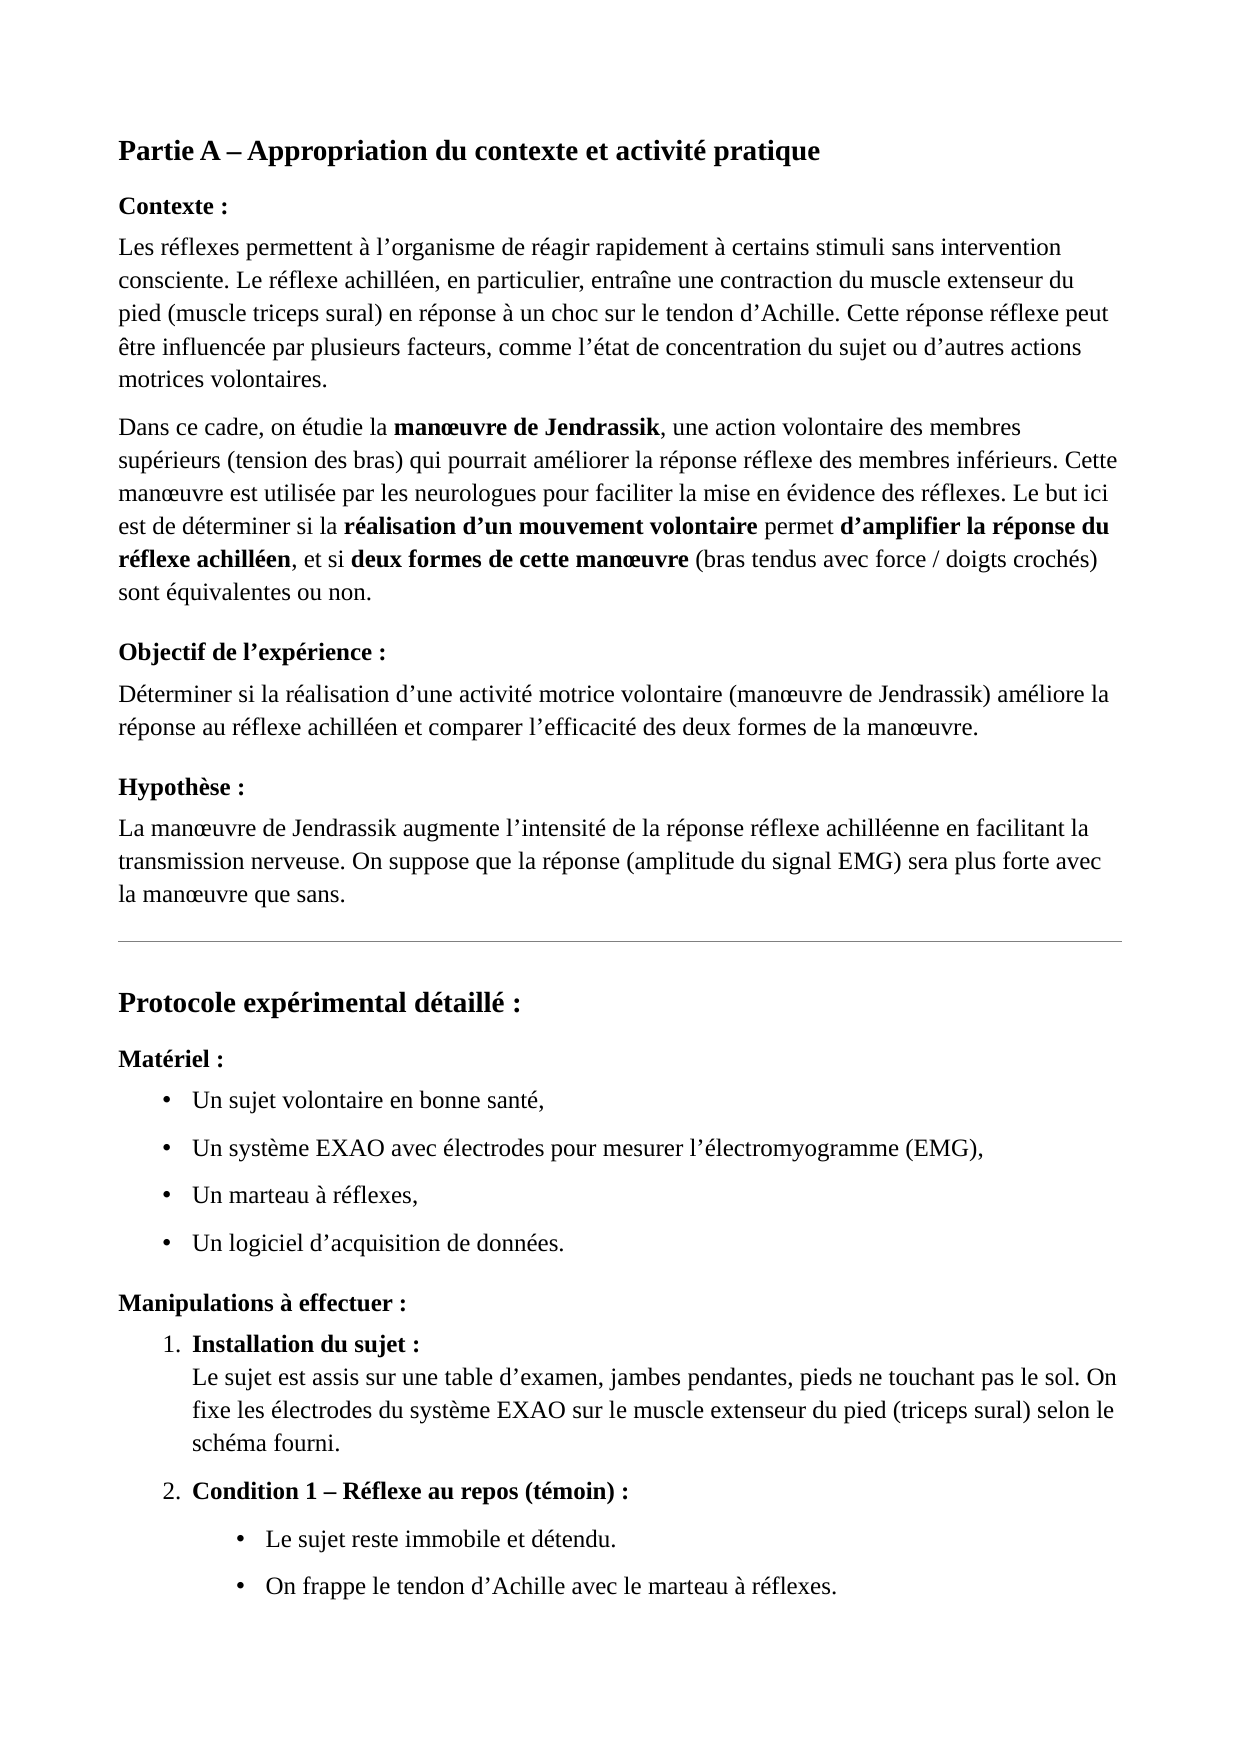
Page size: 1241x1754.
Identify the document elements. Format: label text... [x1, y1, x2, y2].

text Déterminer si la réalisation d’une activité motrice volontaire (manœuvre de Jendrassik) améliore la réponse au réflexe achilléen et comparer l’efficacité des deux formes de la manœuvre. [118, 679, 1122, 740]
text Les réflexes permettent à l’organisme de réagir rapidement à certains stimuli sans intervention consciente. Le réflexe achilléen, en particulier, entraîne une contraction du muscle extenseur du pied (muscle triceps sural) en réponse à un choc sur le tendon d’Achille. Cette réponse réflexe peut être influencée par plusieurs facteurs, comme l’état de concentration du sujet ou d’autres actions motrices volontaires. [118, 232, 1122, 393]
subtitle Partie A – Appropriation du contexte et activité pratique [118, 133, 1122, 166]
text Dans ce cadre, on étudie la manœuvre de Jendrassik, une action volontaire des membres supérieurs (tension des bras) qui pourrait améliorer la réponse réflexe des membres inférieurs. Cette manœuvre est utilisée par les neurologues pour faciliter la mise en évidence des réflexes. Le but ici est de déterminer si la réalisation d’un mouvement volontaire permet d’amplifier la réponse du réflexe achilléen, et si deux formes de cette manœuvre (bras tendus avec force / doigts crochés) sont équivalentes ou non. [118, 412, 1122, 606]
subtitle Objectif de l’expérience : [118, 637, 1122, 666]
list On frappe le tendon d’Achille avec le marteau à réflexes. [236, 1571, 1122, 1600]
list Un marteau à réflexes, [162, 1181, 1122, 1209]
subtitle Matériel : [118, 1044, 1122, 1073]
subtitle Contexte : [118, 191, 1122, 220]
list Un système EXAO avec électrodes pour mesurer l’électromyogramme (EMG), [162, 1133, 1122, 1162]
list Le sujet reste immobile et détendu. [236, 1524, 1122, 1552]
list Un logiciel d’acquisition de données. [162, 1228, 1122, 1257]
text La manœuvre de Jendrassik augmente l’intensité de la réponse réflexe achilléenne en facilitant la transmission nerveuse. On suppose que la réponse (amplitude du signal EMG) sera plus forte avec la manœuvre que sans. [118, 813, 1122, 908]
list Condition 1 – Réflexe au repos (témoin) : [162, 1476, 1122, 1505]
subtitle Hypothèse : [118, 772, 1122, 801]
list Un sujet volontaire en bonne santé, [162, 1085, 1122, 1114]
subtitle Protocole expérimental détaillé : [118, 986, 1122, 1019]
subtitle Manipulations à effectuer : [118, 1288, 1122, 1317]
list Installation du sujet : Le sujet est assis sur une table d’examen, jambes pendantes, pieds ne touchant pas le sol. On fixe les électrodes du système EXAO sur le muscle extenseur du pied (triceps sural) selon le schéma fourni. [162, 1329, 1122, 1457]
